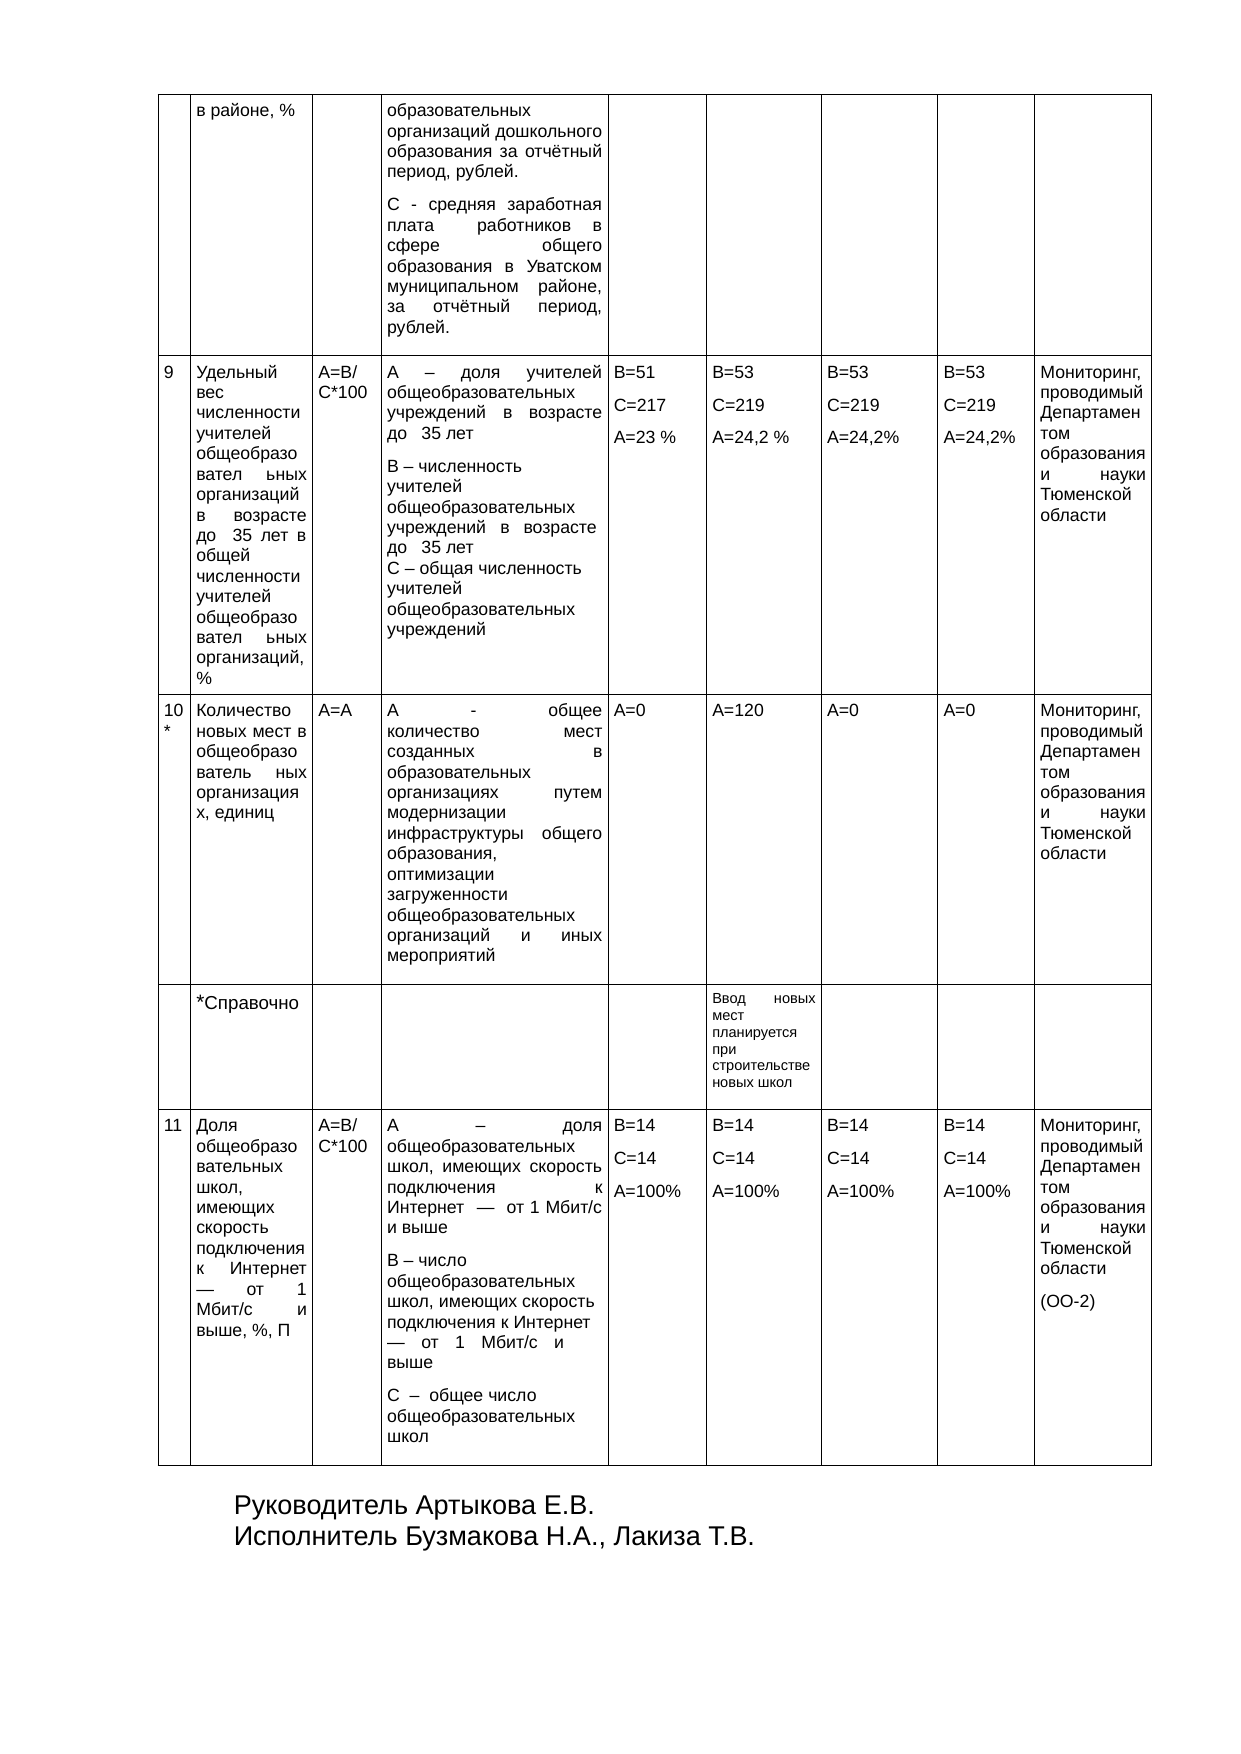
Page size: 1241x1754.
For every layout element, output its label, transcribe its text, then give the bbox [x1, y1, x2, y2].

text Исполнитель Бузмакова Н.А., Лакиза Т.В. [177, 1520, 1181, 1552]
table_cell [938, 95, 1034, 355]
table_cell В=53 С=219 А=24,2% [938, 356, 1034, 694]
table_cell Мониторинг, проводимый Департаментом образования и науки Тюменской области (ОО-2) [1035, 1110, 1151, 1464]
table_cell 9 [159, 356, 190, 694]
table_cell А=120 [707, 695, 821, 984]
table_cell [313, 985, 381, 1109]
table_cell [1035, 95, 1151, 355]
table_cell Удельный вес численности учителей общеобразовател ьных организаций в возрасте до 35 лет в общей численности учителей общеобразовател ьных организаций, % [191, 356, 312, 694]
table_cell Мониторинг, проводимый Департаментом образования и науки Тюменской области [1035, 695, 1151, 984]
table_cell В=14 С=14 А=100% [938, 1110, 1034, 1464]
table_cell А – доля общеобразовательных школ, имеющих скорость подключения к Интернет — от 1 Мбит/с и выше В – число общеобразовательных школ, имеющих скорость подключения к Интернет — от 1 Мбит/с и выше С – общее число общеобразовательных школ [382, 1110, 608, 1464]
table_cell в районе, % [191, 95, 312, 355]
table_cell 11 [159, 1110, 190, 1464]
table_cell *Справочно [191, 985, 312, 1109]
table_cell 10* [159, 695, 190, 984]
table_cell [159, 985, 190, 1109]
text Руководитель Артыкова Е.В. [177, 1489, 1181, 1520]
table_cell [382, 985, 608, 1109]
table_cell А – доля учителей общеобразовательных учреждений в возрасте до 35 лет В – численность учителей общеобразовательных учреждений в возрасте до 35 лет С – общая численность учителей общеобразовательных учреждений [382, 356, 608, 694]
table_cell А=0 [822, 695, 937, 984]
table_cell [1035, 985, 1151, 1109]
table_cell А=В/С*100 [313, 1110, 381, 1464]
table_cell А - общее количество мест созданных в образовательных организациях путем модернизации инфраструктуры общего образования, оптимизации загруженности общеобразовательных организаций и иных мероприятий [382, 695, 608, 984]
table_cell Мониторинг, проводимый Департаментом образования и науки Тюменской области [1035, 356, 1151, 694]
table_cell В=14 С=14 А=100% [707, 1110, 821, 1464]
table_cell В=53 С=219 А=24,2% [822, 356, 937, 694]
table_cell [159, 95, 190, 355]
table_cell [938, 985, 1034, 1109]
table_cell А=А [313, 695, 381, 984]
table_cell образовательных организаций дошкольного образования за отчётный период, рублей. С - средняя заработная плата работников в сфере общего образования в Уватском муниципальном районе, за отчётный период, рублей. [382, 95, 608, 355]
table_cell В=53 С=219 А=24,2 % [707, 356, 821, 694]
table_cell [822, 95, 937, 355]
table_cell А=0 [938, 695, 1034, 984]
table_cell А=0 [609, 695, 706, 984]
table_cell В=14 С=14 А=100% [609, 1110, 706, 1464]
table_cell В=51 С=217 А=23 % [609, 356, 706, 694]
table_cell [609, 95, 706, 355]
table_cell В=14 С=14 А=100% [822, 1110, 937, 1464]
table_cell Доля общеобразовательных школ, имеющих скорость подключения к Интернет — от 1 Мбит/с и выше, %, П [191, 1110, 312, 1464]
table_cell Количество новых мест в общеобразователь ных организациях, единиц [191, 695, 312, 984]
table_cell [313, 95, 381, 355]
table_cell [609, 985, 706, 1109]
table_cell [822, 985, 937, 1109]
table_cell А=В/С*100 [313, 356, 381, 694]
table_cell Ввод новых мест планируется при строительстве новых школ [707, 985, 821, 1109]
table_cell [707, 95, 821, 355]
